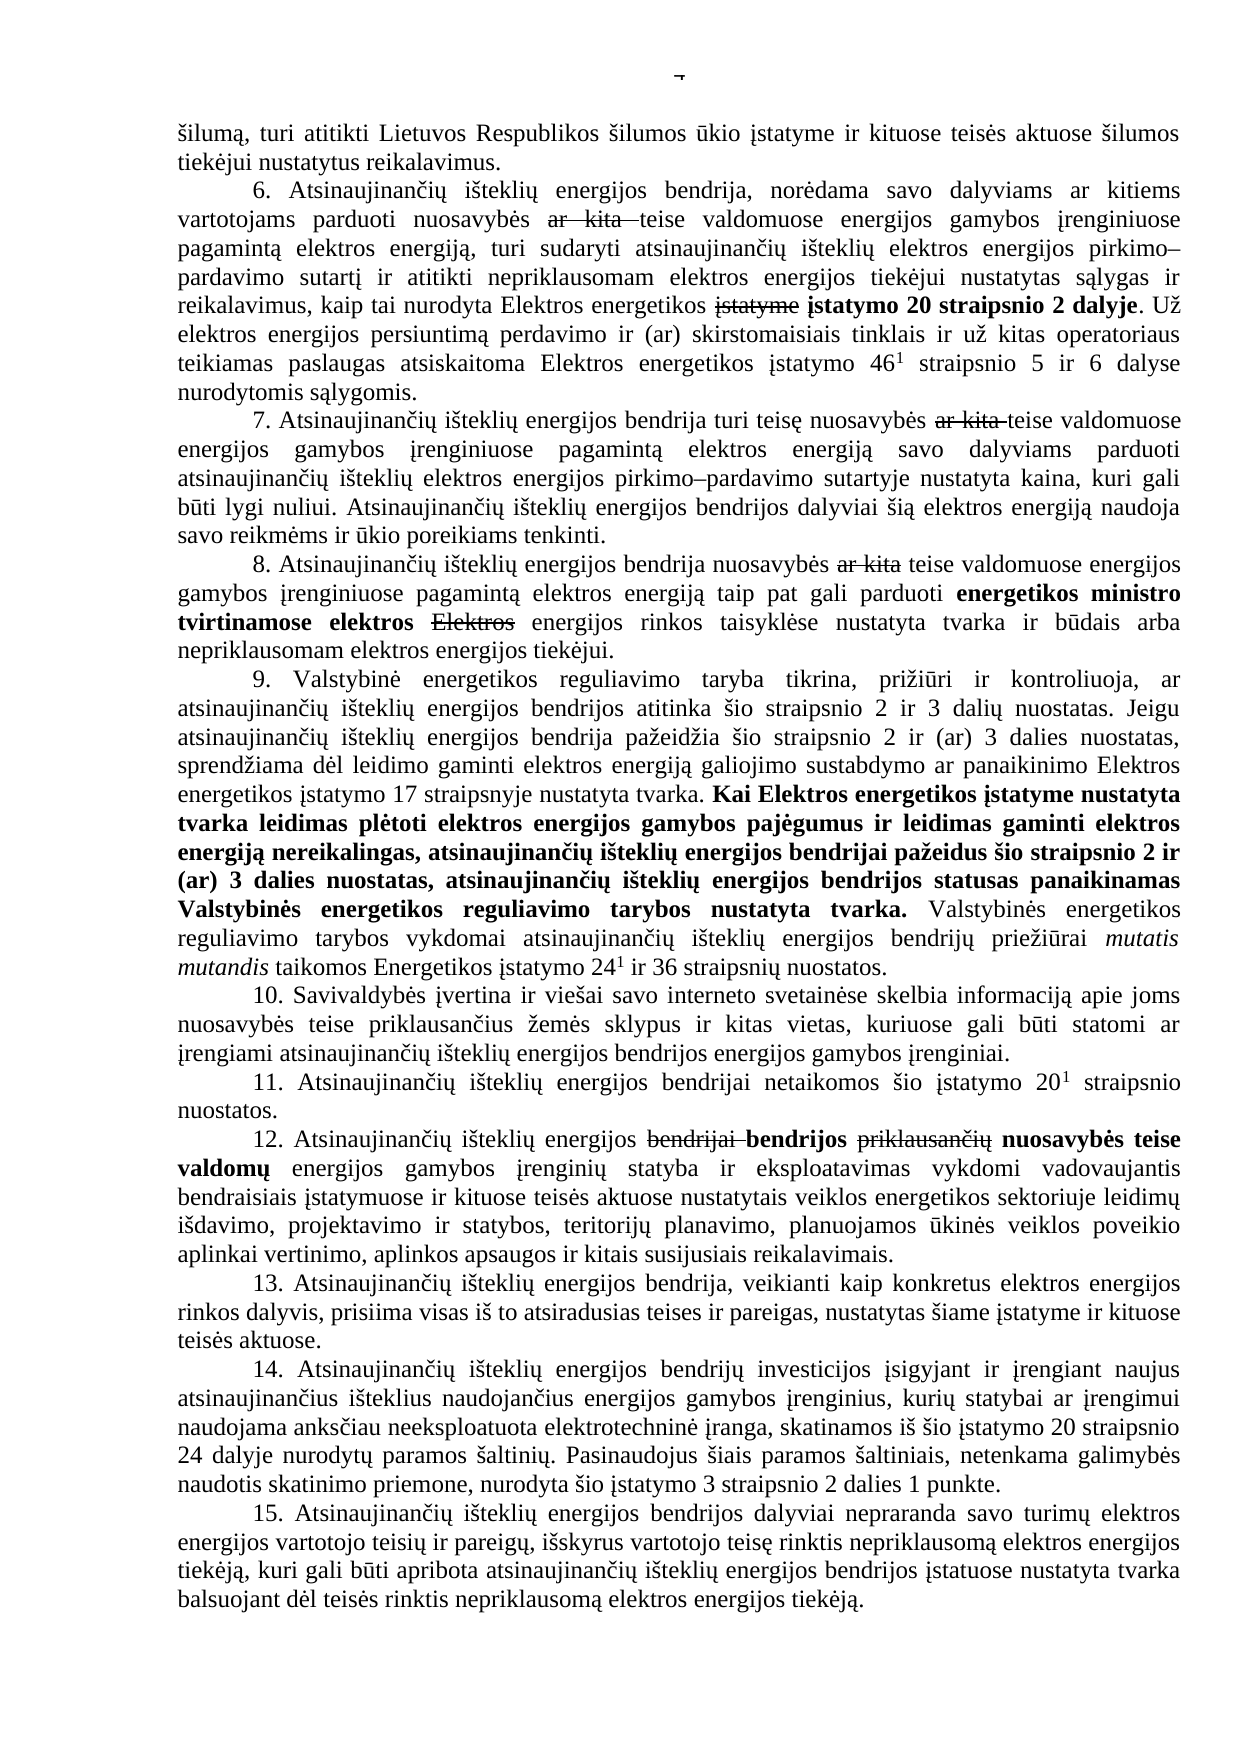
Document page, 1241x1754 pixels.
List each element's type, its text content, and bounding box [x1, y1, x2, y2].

text 6. Atsinaujinančių išteklių energijos bendrija, norėdama savo dalyviams ar kitiems vartotojams parduoti nuosavybės ar kita teise valdomuose energijos gamybos įrenginiuose pagamintą elektros energiją, turi sudaryti atsinaujinančių išteklių elektros energijos pirkimo–pardavimo sutartį ir atitikti nepriklausomam elektros energijos tiekėjui nustatytas sąlygas ir reikalavimus, kaip tai nurodyta Elektros energetikos įstatyme įstatymo 20 straipsnio 2 dalyje. Už elektros energijos persiuntimą perdavimo ir (ar) skirstomaisiais tinklais ir už kitas operatoriaus teikiamas paslaugas atsiskaitoma Elektros energetikos įstatymo 461 straipsnio 5 ir 6 dalyse nurodytomis sąlygomis. [177, 176, 1181, 406]
text 11. Atsinaujinančių išteklių energijos bendrijai netaikomos šio įstatymo 201 straipsnio nuostatos. [177, 1067, 1181, 1124]
text 13. Atsinaujinančių išteklių energijos bendrija, veikianti kaip konkretus elektros energijos rinkos dalyvis, prisiima visas iš to atsiradusias teises ir pareigas, nustatytas šiame įstatyme ir kituose teisės aktuose. [177, 1268, 1181, 1354]
text 10. Savivaldybės įvertina ir viešai savo interneto svetainėse skelbia informaciją apie joms nuosavybės teise priklausančius žemės sklypus ir kitas vietas, kuriuose gali būti statomi ar įrengiami atsinaujinančių išteklių energijos bendrijos energijos gamybos įrenginiai. [177, 981, 1181, 1067]
text 7. Atsinaujinančių išteklių energijos bendrija turi teisę nuosavybės ar kita teise valdomuose energijos gamybos įrenginiuose pagamintą elektros energiją savo dalyviams parduoti atsinaujinančių išteklių elektros energijos pirkimo–pardavimo sutartyje nustatyta kaina, kuri gali būti lygi nuliui. Atsinaujinančių išteklių energijos bendrijos dalyviai šią elektros energiją naudoja savo reikmėms ir ūkio poreikiams tenkinti. [177, 406, 1181, 549]
text šilumą, turi atitikti Lietuvos Respublikos šilumos ūkio įstatyme ir kituose teisės aktuose šilumos tiekėjui nustatytus reikalavimus. [177, 118, 1181, 176]
text 15. Atsinaujinančių išteklių energijos bendrijos dalyviai nepraranda savo turimų elektros energijos vartotojo teisių ir pareigų, išskyrus vartotojo teisę rinktis nepriklausomą elektros energijos tiekėją, kuri gali būti apribota atsinaujinančių išteklių energijos bendrijos įstatuose nustatyta tvarka balsuojant dėl teisės rinktis nepriklausomą elektros energijos tiekėją. [177, 1498, 1181, 1613]
text 9. Valstybinė energetikos reguliavimo taryba tikrina, prižiūri ir kontroliuoja, ar atsinaujinančių išteklių energijos bendrijos atitinka šio straipsnio 2 ir 3 dalių nuostatas. Jeigu atsinaujinančių išteklių energijos bendrija pažeidžia šio straipsnio 2 ir (ar) 3 dalies nuostatas, sprendžiama dėl leidimo gaminti elektros energiją galiojimo sustabdymo ar panaikinimo Elektros energetikos įstatymo 17 straipsnyje nustatyta tvarka. Kai Elektros energetikos įstatyme nustatyta tvarka leidimas plėtoti elektros energijos gamybos pajėgumus ir leidimas gaminti elektros energiją nereikalingas, atsinaujinančių išteklių energijos bendrijai pažeidus šio straipsnio 2 ir (ar) 3 dalies nuostatas, atsinaujinančių išteklių energijos bendrijos statusas panaikinamas Valstybinės energetikos reguliavimo tarybos nustatyta tvarka. Valstybinės energetikos reguliavimo tarybos vykdomai atsinaujinančių išteklių energijos bendrijų priežiūrai mutatis mutandis taikomos Energetikos įstatymo 241 ir 36 straipsnių nuostatos. [177, 664, 1181, 981]
text 14. Atsinaujinančių išteklių energijos bendrijų investicijos įsigyjant ir įrengiant naujus atsinaujinančius išteklius naudojančius energijos gamybos įrenginius, kurių statybai ar įrengimui naudojama anksčiau neeksploatuota elektrotechninė įranga, skatinamos iš šio įstatymo 20 straipsnio 24 dalyje nurodytų paramos šaltinių. Pasinaudojus šiais paramos šaltiniais, netenkama galimybės naudotis skatinimo priemone, nurodyta šio įstatymo 3 straipsnio 2 dalies 1 punkte. [177, 1354, 1181, 1498]
text 8. Atsinaujinančių išteklių energijos bendrija nuosavybės ar kita teise valdomuose energijos gamybos įrenginiuose pagamintą elektros energiją taip pat gali parduoti energetikos ministro tvirtinamose elektros Elektros energijos rinkos taisyklėse nustatyta tvarka ir būdais arba nepriklausomam elektros energijos tiekėjui. [177, 549, 1181, 664]
text 12. Atsinaujinančių išteklių energijos bendrijai bendrijos priklausančių nuosavybės teise valdomų energijos gamybos įrenginių statyba ir eksploatavimas vykdomi vadovaujantis bendraisiais įstatymuose ir kituose teisės aktuose nustatytais veiklos energetikos sektoriuje leidimų išdavimo, projektavimo ir statybos, teritorijų planavimo, planuojamos ūkinės veiklos poveikio aplinkai vertinimo, aplinkos apsaugos ir kitais susijusiais reikalavimais. [177, 1124, 1181, 1268]
